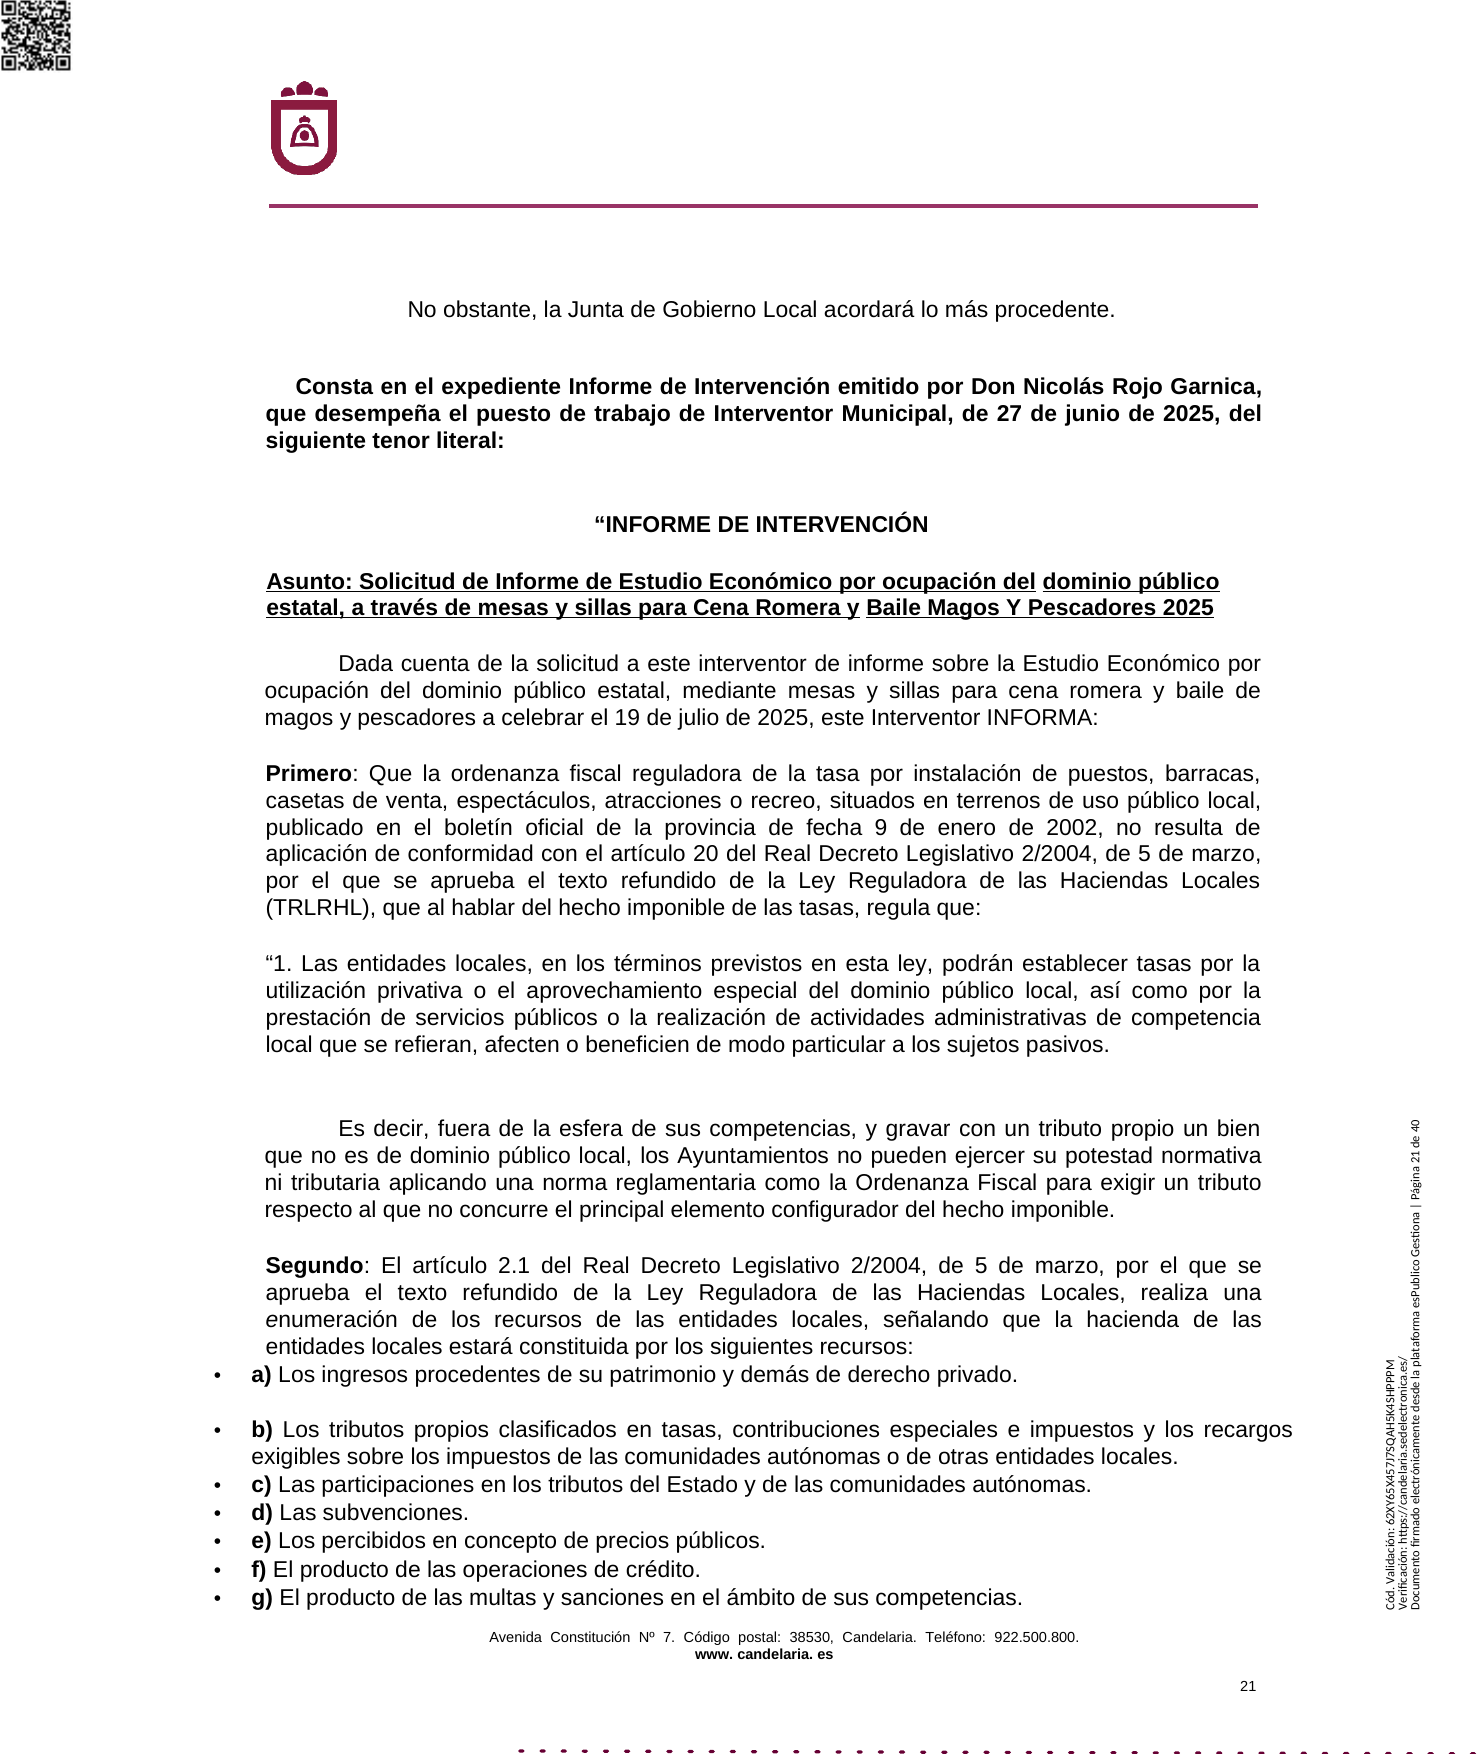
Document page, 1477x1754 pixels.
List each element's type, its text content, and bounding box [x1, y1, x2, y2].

text Asunto: Solicitud de Informe de Estudio Económico por ocupación del dominio público estatal, a través de mesas y sillas para Cena Romera y Baile Magos Y Pescadores 2025 [266, 568, 1300, 621]
list d) Las subvenciones. [214, 1499, 1294, 1526]
list c) Las participaciones en los tributos del Estado y de las comunidades autónomas. [214, 1471, 1294, 1498]
list b) Los tributos propios clasificados en tasas, contribuciones especiales e impuestos y los recargos exigibles sobre los impuestos de las comunidades autónomas o de otras entidades locales. [214, 1416, 1294, 1469]
list a) Los ingresos procedentes de su patrimonio y demás de derecho privado. [214, 1361, 1294, 1387]
list f) El producto de las operaciones de crédito. [214, 1556, 1294, 1582]
subtitle “INFORME DE INTERVENCIÓN [268, 511, 1261, 538]
text Consta en el expediente Informe de Intervención emitido por Don Nicolás Rojo Garnica, que desempeña el puesto de trabajo de Interventor Municipal, de 27 de junio de 2025, del siguiente tenor literal: [265, 373, 1263, 454]
text Dada cuenta de la solicitud a este interventor de informe sobre la Estudio Económico por ocupación del dominio público estatal, mediante mesas y sillas para cena romera y baile de magos y pescadores a celebrar el 19 de julio de 2025, este Interventor INFORMA: [264, 650, 1262, 730]
list e) Los percibidos en concepto de precios públicos. [214, 1527, 1294, 1554]
text Segundo: El artículo 2.1 del Real Decreto Legislativo 2/2004, de 5 de marzo, por el que se aprueba el texto refundido de la Ley Reguladora de las Haciendas Locales, realiza una enumeración de los recursos de las entidades locales, señalando que la hacienda de las entidades locales estará constituida por los siguientes recursos: [265, 1252, 1262, 1359]
list g) El producto de las multas y sanciones en el ámbito de sus competencias. [214, 1584, 1294, 1610]
text Primero: Que la ordenanza fiscal reguladora de la tasa por instalación de puestos, barracas, casetas de venta, espectáculos, atracciones o recreo, situados en terrenos de uso público local, publicado en el boletín oficial de la provincia de fecha 9 de enero de 2002, no resulta de aplicación de conformidad con el artículo 20 del Real Decreto Legislativo 2/2004, de 5 de marzo, por el que se aprueba el texto refundido de la Ley Reguladora de las Haciendas Locales (TRLRHL), que al hablar del hecho imponible de las tasas, regula que: [265, 760, 1262, 921]
text Es decir, fuera de la esfera de sus competencias, y gravar con un tributo propio un bien que no es de dominio público local, los Ayuntamientos no pueden ejercer su potestad normativa ni tributaria aplicando una norma reglamentaria como la Ordenanza Fiscal para exigir un tributo respecto al que no concurre el principal elemento configurador del hecho imponible. [264, 1115, 1262, 1222]
text “1. Las entidades locales, en los términos previstos en esta ley, podrán establecer tasas por la utilización privativa o el aprovechamiento especial del dominio público local, así como por la prestación de servicios públicos o la realización de actividades administrativas de competencia local que se refieran, afecten o beneficien de modo particular a los sujetos pasivos. [265, 950, 1262, 1057]
text No obstante, la Junta de Gobierno Local acordará lo más procedente. [260, 296, 1269, 322]
